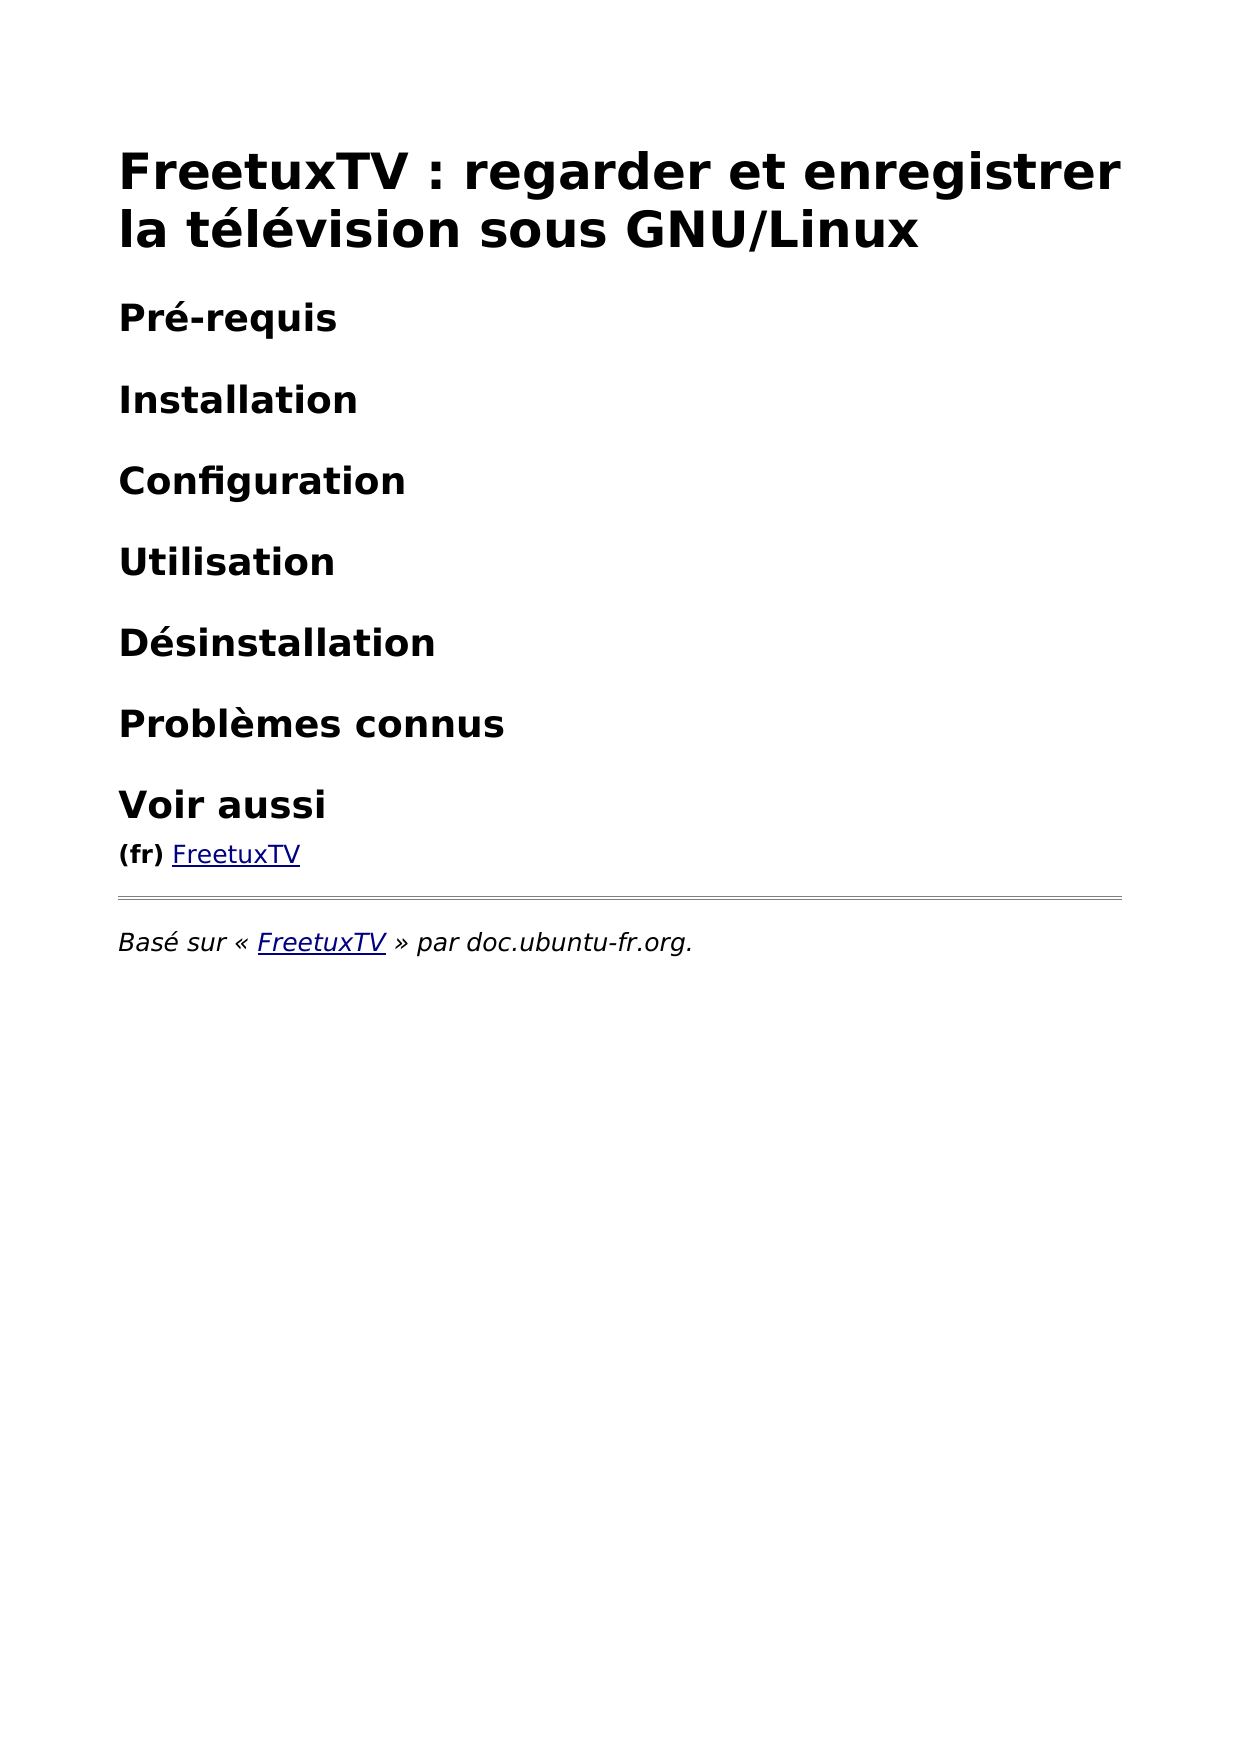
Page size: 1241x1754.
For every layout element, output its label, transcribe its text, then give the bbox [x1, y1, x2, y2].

subtitle Voir aussi [118, 784, 1122, 828]
subtitle Configuration [118, 459, 1122, 503]
text (fr) FreetuxTV [118, 840, 1122, 869]
subtitle Installation [118, 378, 1122, 422]
subtitle Problèmes connus [118, 703, 1122, 746]
text Basé sur « FreetuxTV » par doc.ubuntu-fr.org. [118, 928, 1122, 957]
subtitle Désinstallation [118, 622, 1122, 665]
subtitle Pré-requis [118, 297, 1122, 341]
subtitle Utilisation [118, 541, 1122, 584]
subtitle FreetuxTV : regarder et enregistrer la télévision sous GNU/Linux [118, 143, 1122, 259]
